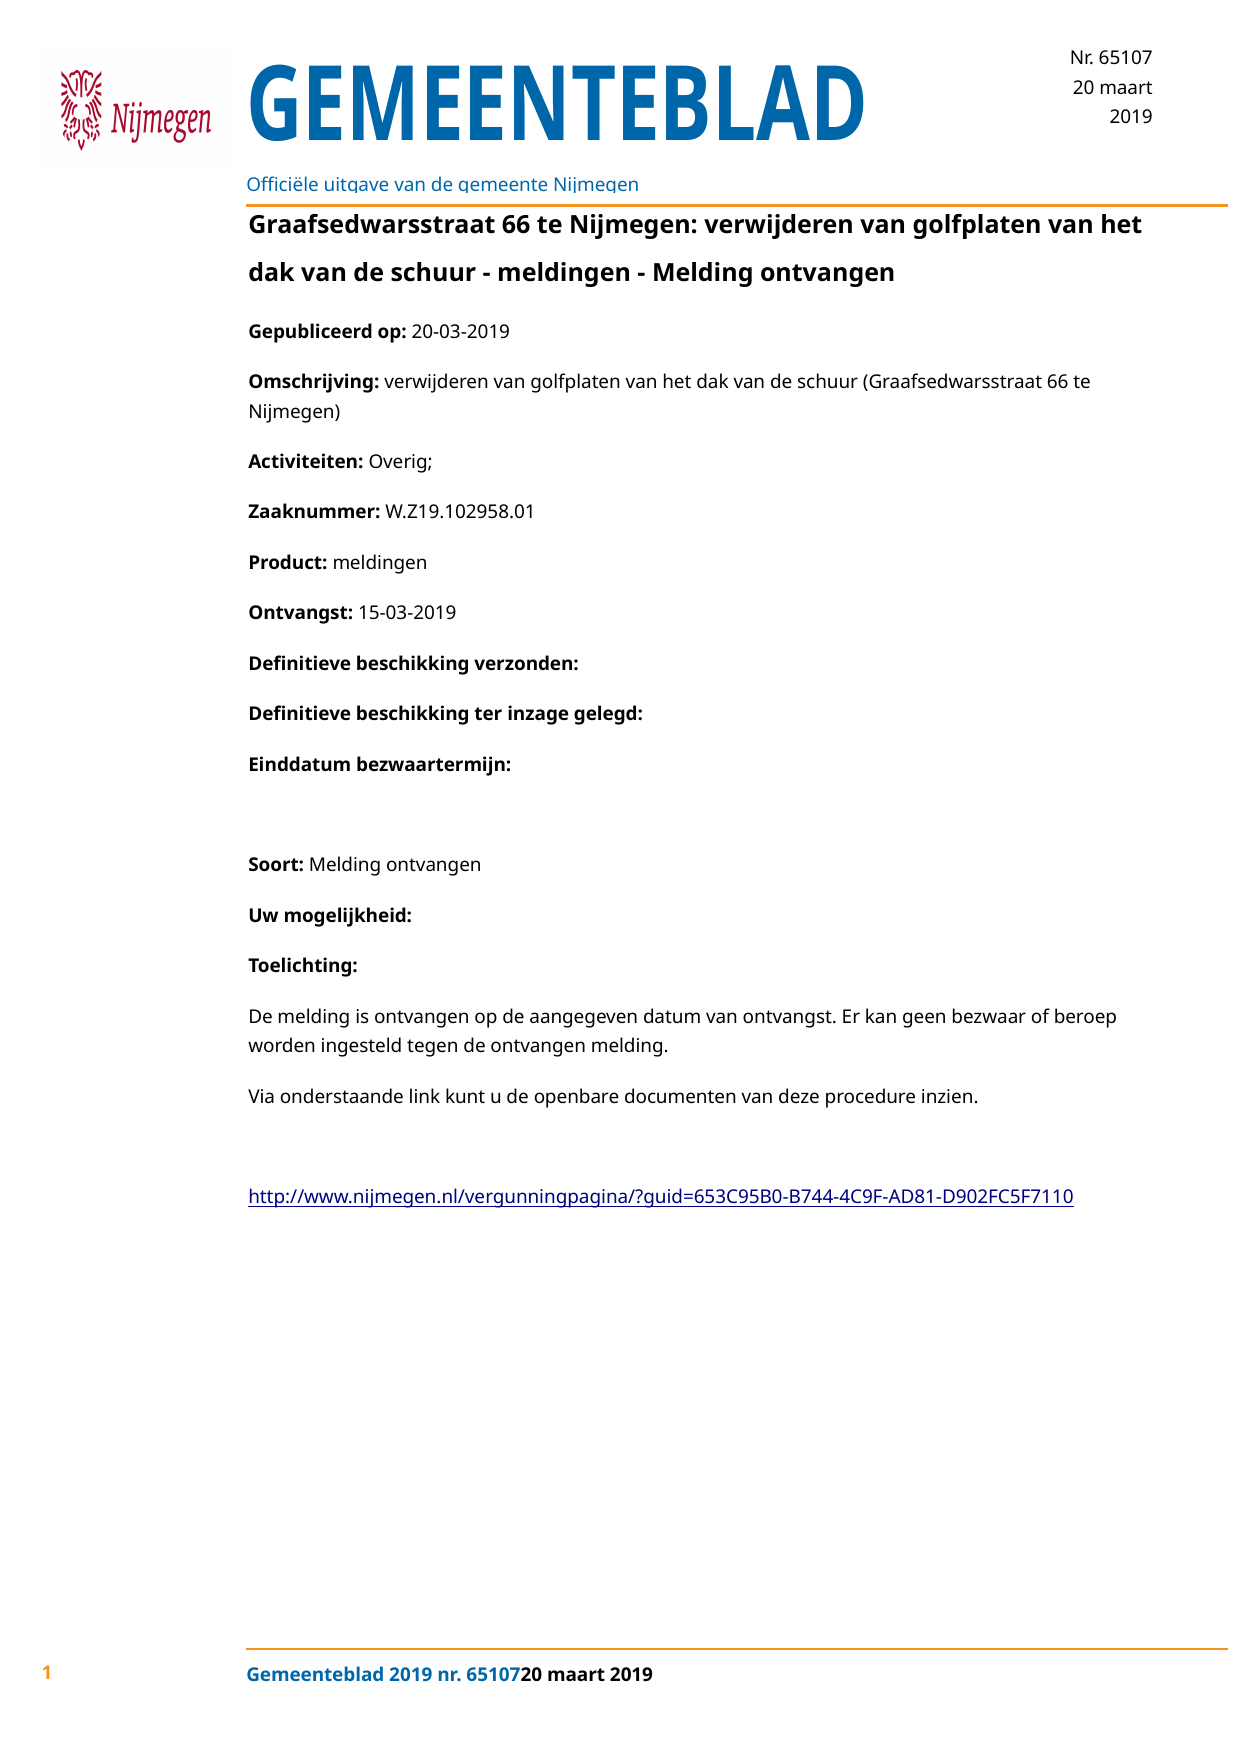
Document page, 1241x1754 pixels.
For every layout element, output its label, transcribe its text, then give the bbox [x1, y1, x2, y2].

text Via onderstaande link kunt u de openbare documenten van deze procedure inzien. [248, 1083, 1152, 1109]
text De melding is ontvangen op de aangegeven datum van ontvangst. Er kan geen bezwaar of beroep worden ingesteld tegen de ontvangen melding. [248, 1003, 1152, 1058]
text Product: meldingen [248, 549, 1152, 575]
text Graafsedwarsstraat 66 te Nijmegen: verwijderen van golfplaten van het dak van de schuur - meldingen - Melding ontvangen [248, 207, 1152, 288]
text Ontvangst: 15-03-2019 [248, 599, 1152, 625]
picture [41, 47, 231, 172]
text http://www.nijmegen.nl/vergunningpagina/?guid=653C95B0-B744-4C9F-AD81-D902FC5F7110 [248, 1184, 1152, 1209]
text Zaaknummer: W.Z19.102958.01 [248, 499, 1152, 524]
text Activiteiten: Overig; [248, 448, 1152, 474]
text Einddatum bezwaartermijn: [248, 751, 1152, 777]
text Definitieve beschikking verzonden: [248, 650, 1152, 676]
text Toelichting: [248, 952, 1152, 978]
text Soort: Melding ontvangen [248, 852, 1152, 877]
text Gepubliceerd op: 20-03-2019 [248, 318, 1152, 344]
text Uw mogelijkheid: [248, 902, 1152, 928]
text Omschrijving: verwijderen van golfplaten van het dak van de schuur (Graafsedwarsstraat 66 te Nijmegen) [248, 368, 1152, 424]
text Definitieve beschikking ter inzage gelegd: [248, 700, 1152, 726]
